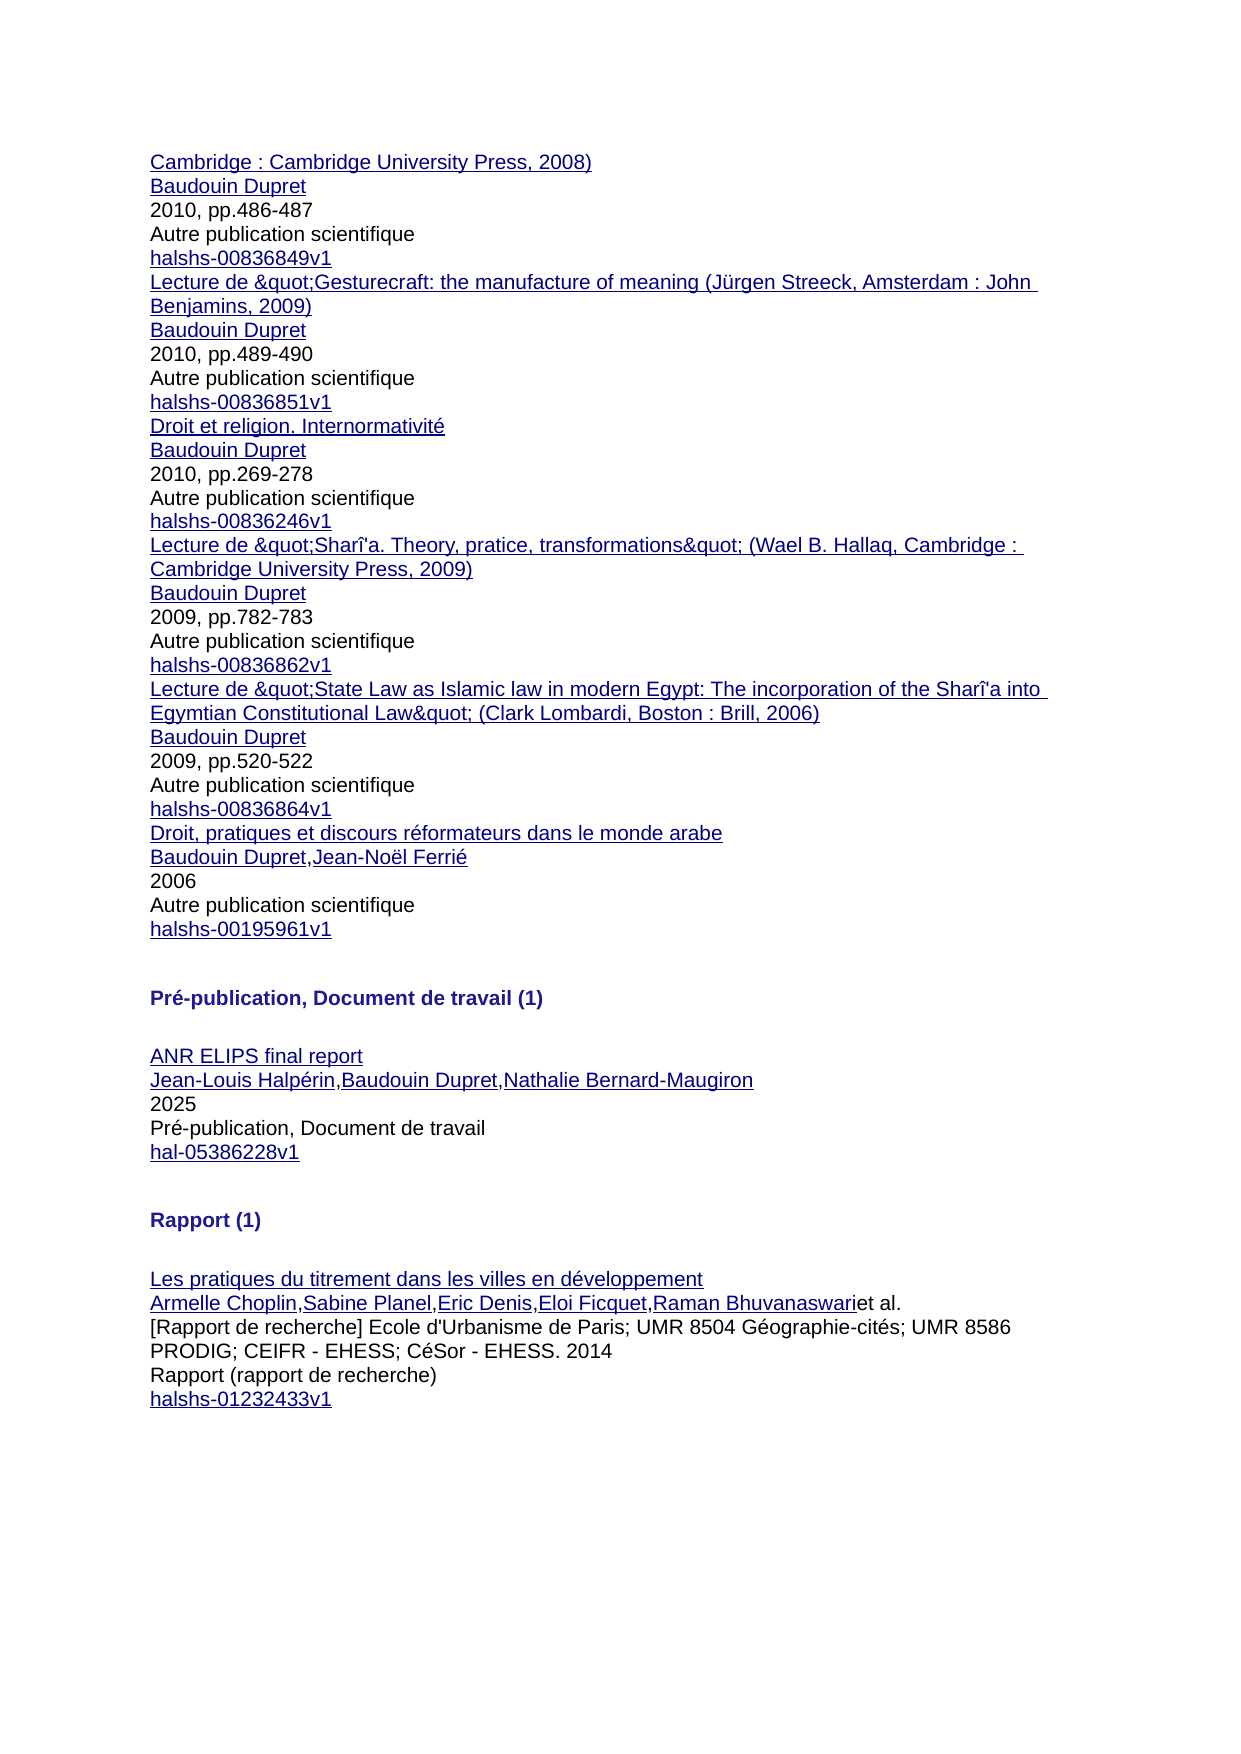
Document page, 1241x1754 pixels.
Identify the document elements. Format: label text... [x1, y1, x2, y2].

table_header Les pratiques du titrement dans les villes en développement Armelle Choplin,Sabine Planel,Eric Denis,Eloi Ficquet,Raman Bhuvanaswariet al. [Rapport de recherche] Ecole d'Urbanisme de Paris; UMR 8504 Géographie-cités; UMR 8586 PRODIG; CEIFR - EHESS; CéSor - EHESS. 2014 Rapport (rapport de recherche) halshs-01232433v1 [150, 1267, 1090, 1410]
table_header ANR ELIPS final report Jean-Louis Halpérin,Baudouin Dupret,Nathalie Bernard-Maugiron 2025 Pré-publication, Document de travail hal-05386228v1 [150, 1044, 1090, 1163]
table_cell Lecture de &quot;State Law as Islamic law in modern Egypt: The incorporation of the Sharî'a into Egymtian Constitutional Law&quot; (Clark Lombardi, Boston : Brill, 2006) Baudouin Dupret 2009, pp.520-522 Autre publication scientifique halshs-00836864v1 [150, 677, 1090, 821]
table_cell Lecture de &quot;Sharî'a. Theory, pratice, transformations&quot; (Wael B. Hallaq, Cambridge : Cambridge University Press, 2009) Baudouin Dupret 2009, pp.782-783 Autre publication scientifique halshs-00836862v1 [150, 533, 1090, 677]
table_cell Droit et religion. Internormativité Baudouin Dupret 2010, pp.269-278 Autre publication scientifique halshs-00836246v1 [150, 414, 1090, 533]
table_cell Droit, pratiques et discours réformateurs dans le monde arabe Baudouin Dupret,Jean-Noël Ferrié 2006 Autre publication scientifique halshs-00195961v1 [150, 821, 1090, 941]
subtitle Rapport (1) [150, 1208, 1090, 1232]
table_cell Lecture de &quot;Gesturecraft: the manufacture of meaning (Jürgen Streeck, Amsterdam : John Benjamins, 2009) Baudouin Dupret 2010, pp.489-490 Autre publication scientifique halshs-00836851v1 [150, 270, 1090, 413]
subtitle Pré-publication, Document de travail (1) [150, 985, 1090, 1009]
table_cell Lecture de &quot;Conversation Analysis and Psychotherapy&quot; (Anssi Peräkylä et al. (eds), Cambridge : Cambridge University Press, 2008) Baudouin Dupret 2010, pp.486-487 Autre publication scientifique halshs-00836849v1 [150, 150, 1090, 270]
